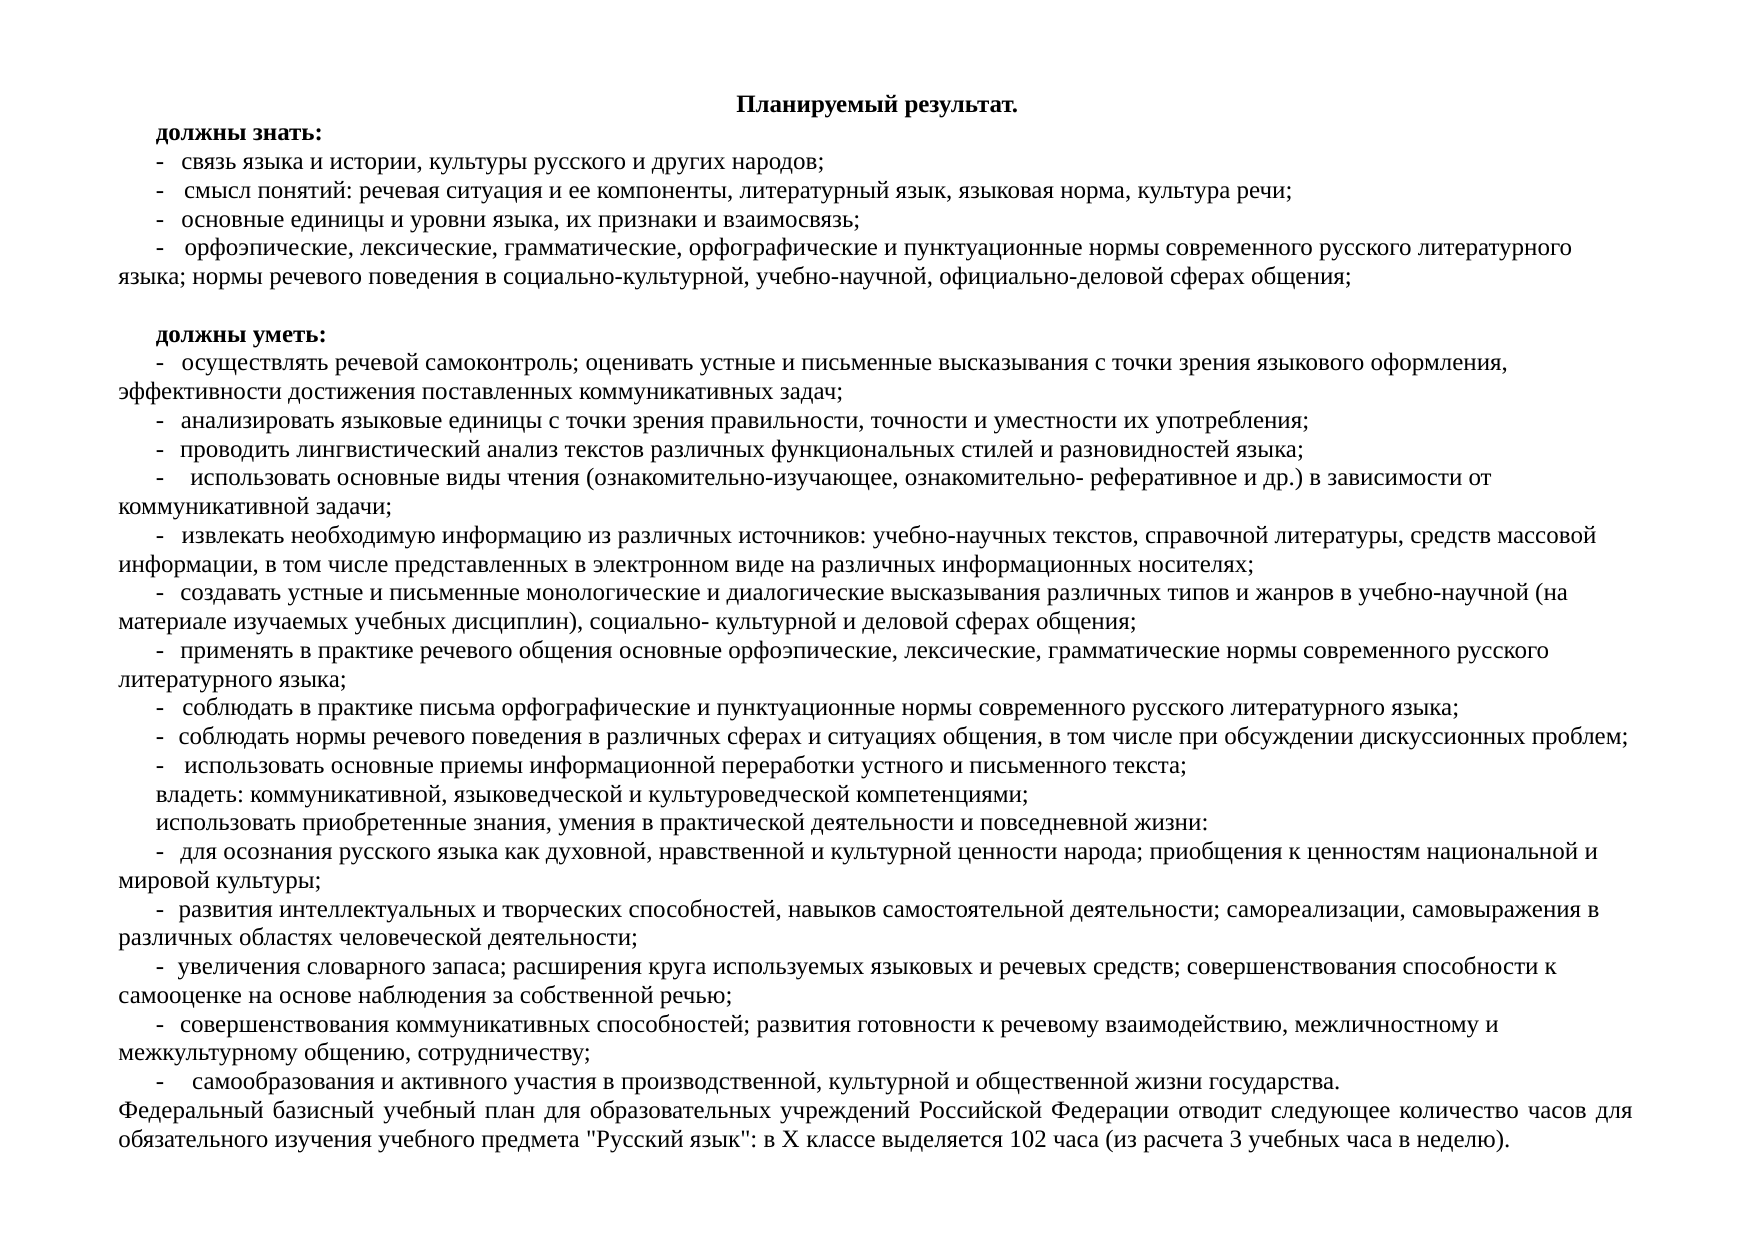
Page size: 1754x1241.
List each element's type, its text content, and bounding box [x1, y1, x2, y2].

text - соблюдать нормы речевого поведения в различных сферах и ситуациях общения, в том числе при обсуждении дискуссионных проблем; [118, 721, 1636, 750]
text - анализировать языковые единицы с точки зрения правильности, точности и уместности их употребления; [118, 405, 1636, 434]
text должны уметь: [118, 319, 1636, 347]
text должны знать: [118, 117, 1636, 146]
text использовать приобретенные знания, умения в практической деятельности и повседневной жизни: [118, 807, 1636, 836]
text - применять в практике речевого общения основные орфоэпические, лексические, грамматические нормы современного русского литературного языка; [118, 635, 1636, 692]
text - развития интеллектуальных и творческих способностей, навыков самостоятельной деятельности; самореализации, самовыражения в различных областях человеческой деятельности; [118, 894, 1636, 951]
text - соблюдать в практике письма орфографические и пунктуационные нормы современного русского литературного языка; [118, 692, 1636, 721]
text - извлекать необходимую информацию из различных источников: учебно-научных текстов, справочной литературы, средств массовой информации, в том числе представленных в электронном виде на различных информационных носителях; [118, 520, 1636, 577]
text - увеличения словарного запаса; расширения круга используемых языковых и речевых средств; совершенствования способности к самооценке на основе наблюдения за собственной речью; [118, 951, 1636, 1009]
text - осуществлять речевой самоконтроль; оценивать устные и письменные высказывания с точки зрения языкового оформления, эффективности достижения поставленных коммуникативных задач; [118, 347, 1636, 405]
text - орфоэпические, лексические, грамматические, орфографические и пунктуационные нормы современного русского литературного языка; нормы речевого поведения в социально-культурной, учебно-научной, официально-деловой сферах общения; [118, 232, 1636, 290]
text - связь языка и истории, культуры русского и других народов; [118, 146, 1636, 175]
text - создавать устные и письменные монологические и диалогические высказывания различных типов и жанров в учебно-научной (на материале изучаемых учебных дисциплин), социально- культурной и деловой сферах общения; [118, 577, 1636, 635]
text - для осознания русского языка как духовной, нравственной и культурной ценности народа; приобщения к ценностям национальной и мировой культуры; [118, 836, 1636, 894]
text Федеральный базисный учебный план для образовательных учреждений Российской Федерации отводит следующее количество часов для обязательного изучения учебного предмета "Русский язык": в X классе выделяется 102 часа (из расчета 3 учебных часа в неделю). [118, 1095, 1635, 1152]
text - совершенствования коммуникативных способностей; развития готовности к речевому взаимодействию, межличностному и межкультурному общению, сотрудничеству; [118, 1009, 1636, 1066]
text владеть: коммуникативной, языковедческой и культуроведческой компетенциями; [118, 779, 1636, 807]
text - самообразования и активного участия в производственной, культурной и общественной жизни государства. [118, 1066, 1636, 1095]
text - использовать основные виды чтения (ознакомительно-изучающее, ознакомительно- реферативное и др.) в зависимости от коммуникативной задачи; [118, 462, 1636, 520]
text - использовать основные приемы информационной переработки устного и письменного текста; [118, 750, 1636, 779]
text Планируемый результат. [118, 89, 1636, 117]
text - смысл понятий: речевая ситуация и ее компоненты, литературный язык, языковая норма, культура речи; [118, 175, 1636, 204]
text - проводить лингвистический анализ текстов различных функциональных стилей и разновидностей языка; [118, 434, 1636, 462]
text - основные единицы и уровни языка, их признаки и взаимосвязь; [118, 204, 1636, 232]
